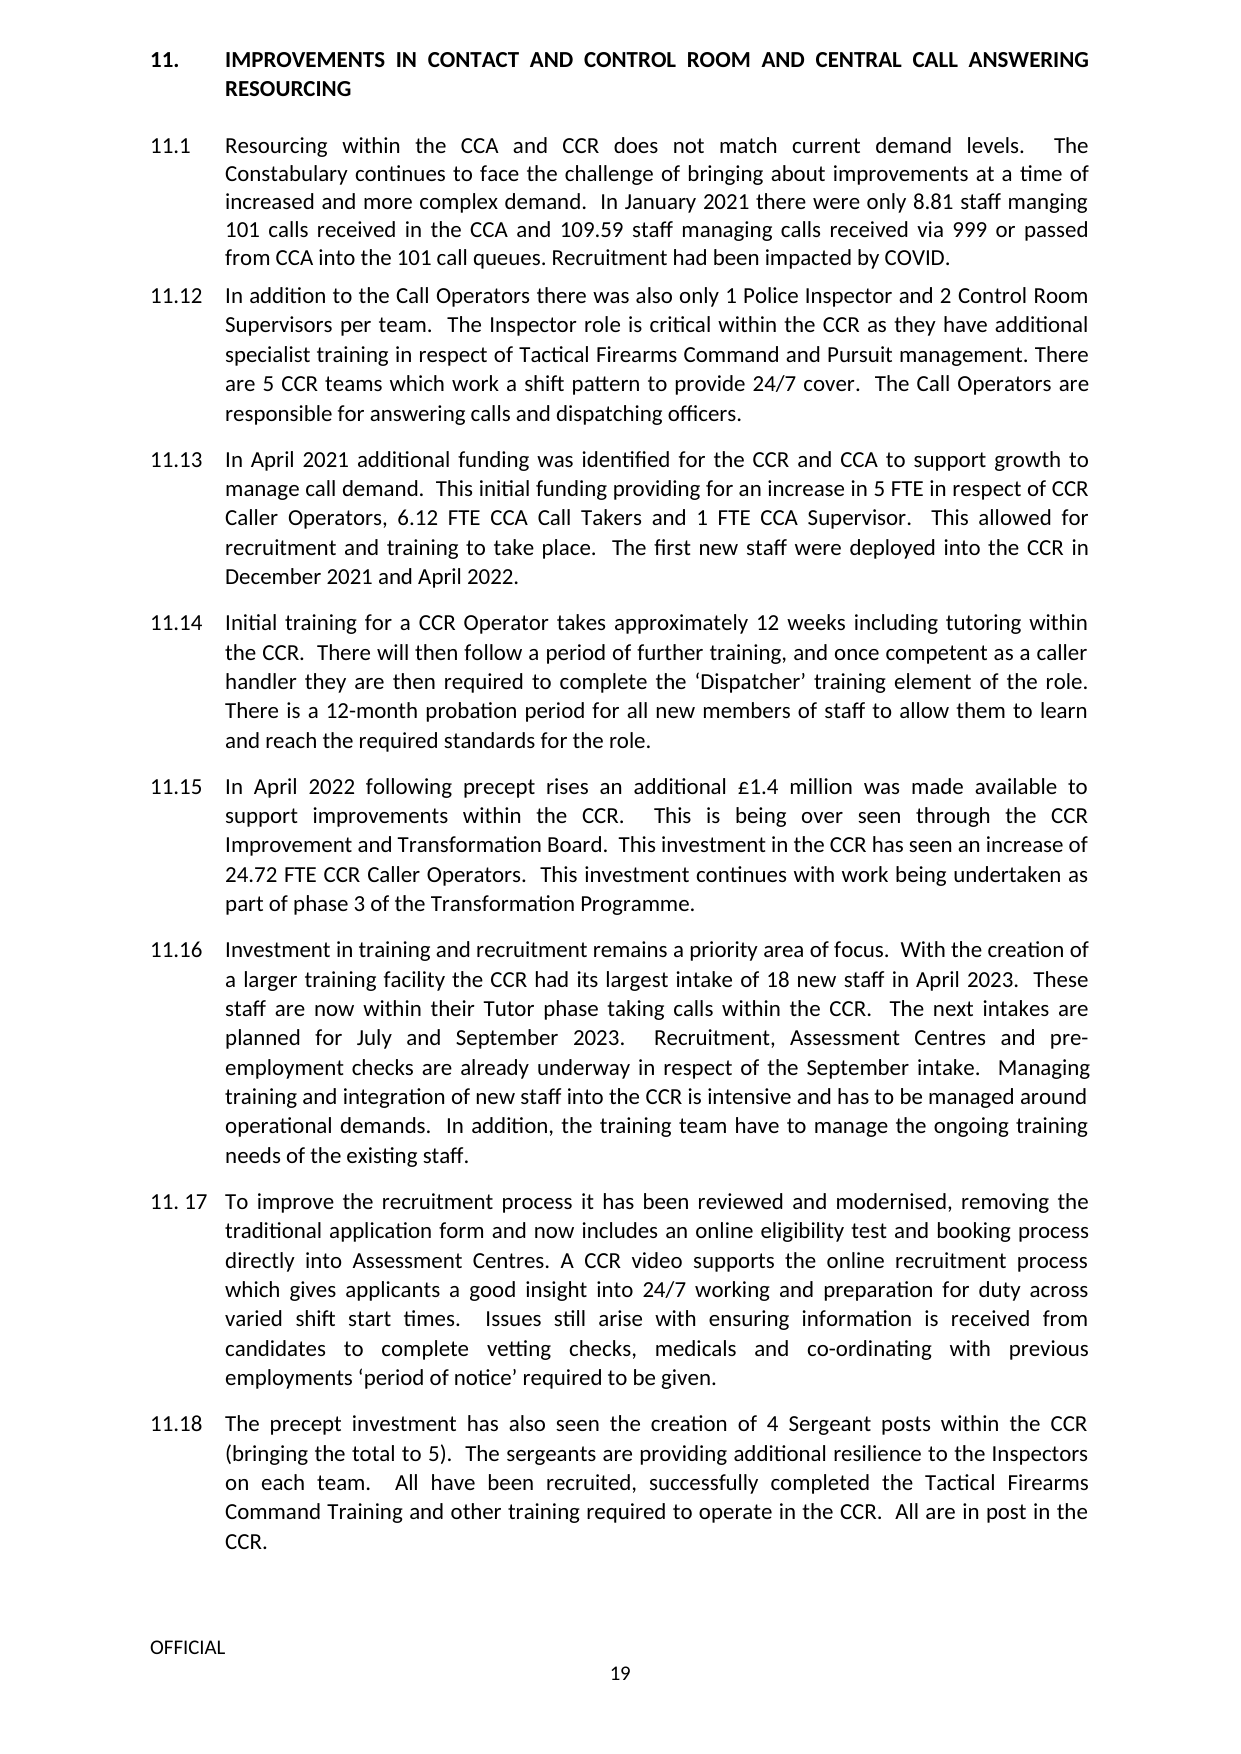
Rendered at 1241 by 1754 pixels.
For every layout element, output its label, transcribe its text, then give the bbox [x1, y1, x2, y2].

text 11.12 In addition to the Call Operators there was also only 1 Police Inspector and 2 Control Room Supervisors per team. The Inspector role is critical within the CCR as they have additional specialist training in respect of Tactical Firearms Command and Pursuit management. There are 5 CCR teams which work a shift pattern to provide 24/7 cover. The Call Operators are responsible for answering calls and dispatching officers. [150, 281, 1090, 427]
text 11. IMPROVEMENTS IN CONTACT AND CONTROL ROOM AND CENTRAL CALL ANSWERING RESOURCING [150, 45, 1090, 102]
text 11.14 Initial training for a CCR Operator takes approximately 12 weeks including tutoring within the CCR. There will then follow a period of further training, and once competent as a caller handler they are then required to complete the ‘Dispatcher’ training element of the role. There is a 12-month probation period for all new members of staff to allow them to learn and reach the required standards for the role. [150, 608, 1090, 754]
text 11.18 The precept investment has also seen the creation of 4 Sergeant posts within the CCR (bringing the total to 5). The sergeants are providing additional resilience to the Inspectors on each team. All have been recruited, successfully completed the Tactical Firearms Command Training and other training required to operate in the CCR. All are in post in the CCR. [150, 1409, 1090, 1555]
text 11. 17 To improve the recruitment process it has been reviewed and modernised, removing the traditional application form and now includes an online eligibility test and booking process directly into Assessment Centres. A CCR video supports the online recruitment process which gives applicants a good insight into 24/7 working and preparation for duty across varied shift start times. Issues still arise with ensuring information is received from candidates to complete vetting checks, medicals and co-ordinating with previous employments ‘period of notice’ required to be given. [150, 1187, 1090, 1391]
text 11.16 Investment in training and recruitment remains a priority area of focus. With the creation of a larger training facility the CCR had its largest intake of 18 new staff in April 2023. These staff are now within their Tutor phase taking calls within the CCR. The next intakes are planned for July and September 2023. Recruitment, Assessment Centres and pre-employment checks are already underway in respect of the September intake. Managing training and integration of new staff into the CCR is intensive and has to be managed around operational demands. In addition, the training team have to manage the ongoing training needs of the existing staff. [150, 935, 1090, 1169]
text 11.13 In April 2021 additional funding was identified for the CCR and CCA to support growth to manage call demand. This initial funding providing for an increase in 5 FTE in respect of CCR Caller Operators, 6.12 FTE CCA Call Takers and 1 FTE CCA Supervisor. This allowed for recruitment and training to take place. The first new staff were deployed into the CCR in December 2021 and April 2022. [150, 445, 1090, 590]
text 11.15 In April 2022 following precept rises an additional £1.4 million was made available to support improvements within the CCR. This is being over seen through the CCR Improvement and Transformation Board. This investment in the CCR has seen an increase of 24.72 FTE CCR Caller Operators. This investment continues with work being undertaken as part of phase 3 of the Transformation Programme. [150, 772, 1090, 917]
text 11.1 Resourcing within the CCA and CCR does not match current demand levels. The Constabulary continues to face the challenge of bringing about improvements at a time of increased and more complex demand. In January 2021 there were only 8.81 staff manging 101 calls received in the CCA and 109.59 staff managing calls received via 999 or passed from CCA into the 101 call queues. Recruitment had been impacted by COVID. [150, 131, 1090, 271]
